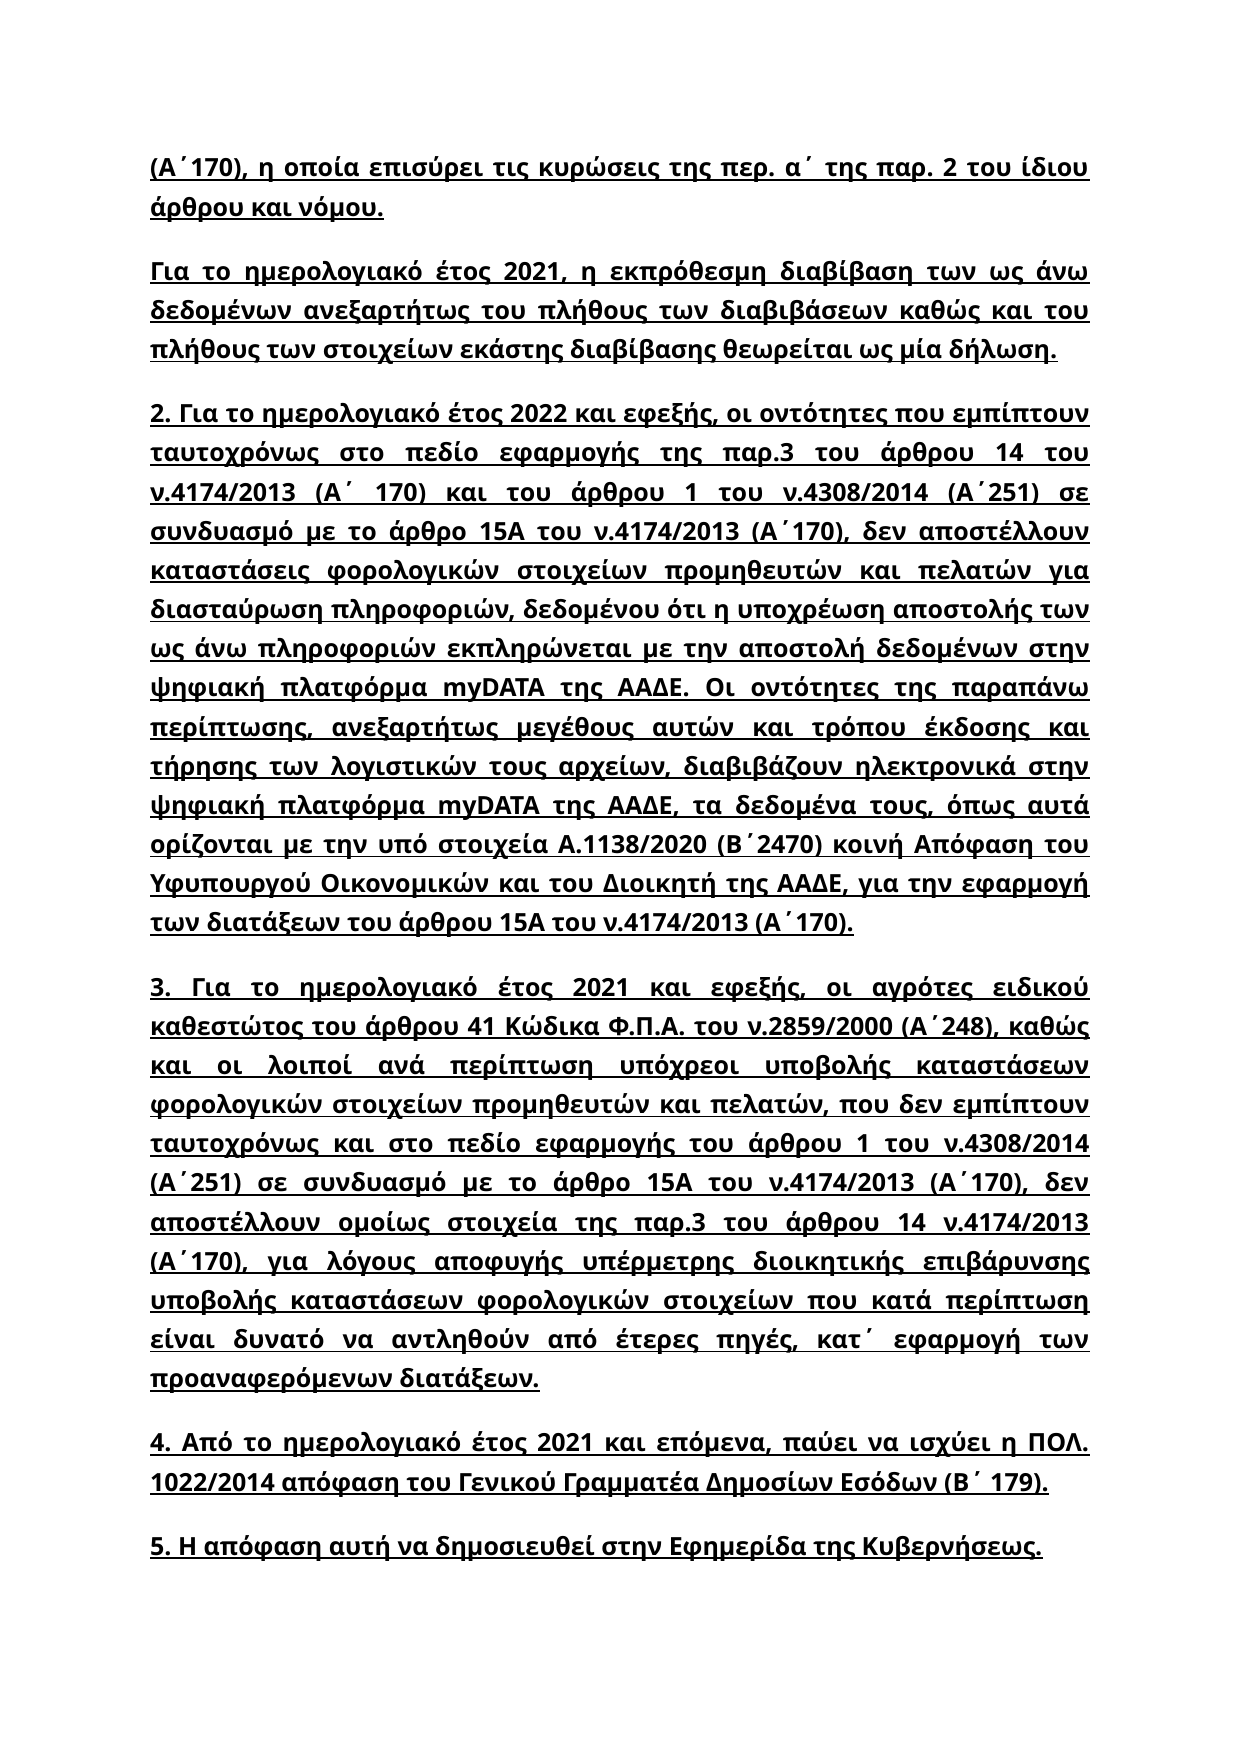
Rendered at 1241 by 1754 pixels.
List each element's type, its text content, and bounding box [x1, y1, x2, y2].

text προαναφερόμενων διατάξεων. [150, 1352, 1090, 1395]
text άρθρου και νόμου. [150, 181, 1090, 223]
text υποβολής καταστάσεων φορολογικών στοιχείων που κατά περίπτωση [150, 1274, 1090, 1311]
text ορίζονται με την υπό στοιχεία Α.1138/2020 (Β΄2470) κοινή Απόφαση του [150, 818, 1090, 856]
text 5. Η απόφαση αυτή να δημοσιευθεί στην Εφημερίδα της Κυβερνήσεως. [150, 1528, 1090, 1562]
text των διατάξεων του άρθρου 15Α του ν.4174/2013 (Α΄170). [150, 897, 1090, 939]
text περίπτωσης, ανεξαρτήτως μεγέθους αυτών και τρόπου έκδοσης και [150, 701, 1090, 738]
text ταυτοχρόνως στο πεδίο εφαρμογής της παρ.3 του άρθρου 14 του [150, 427, 1090, 464]
text Για το ημερολογιακό έτος 2021, η εκπρόθεσμη διαβίβαση των ως άνω [150, 253, 1090, 282]
text 4. Από το ημερολογιακό έτος 2021 και επόμενα, παύει να ισχύει η ΠΟΛ. [150, 1425, 1090, 1454]
text ν.4174/2013 (Α΄ 170) και του άρθρου 1 του ν.4308/2014 (Α΄251) σε [150, 466, 1090, 503]
text 1022/2014 απόφαση του Γενικού Γραμματέα Δημοσίων Εσόδων (Β΄ 179). [150, 1456, 1090, 1498]
text φορολογικών στοιχείων προμηθευτών και πελατών, που δεν εμπίπτουν [150, 1078, 1090, 1116]
text καταστάσεις φορολογικών στοιχείων προμηθευτών και πελατών για [150, 544, 1090, 581]
text αποστέλλουν ομοίως στοιχεία της παρ.3 του άρθρου 14 ν.4174/2013 [150, 1196, 1090, 1233]
text ψηφιακή πλατφόρμα myDATA της ΑΑΔΕ, τα δεδομένα τους, όπως αυτά [150, 779, 1090, 816]
text 2. Για το ημερολογιακό έτος 2022 και εφεξής, οι οντότητες που εμπίπτουν [150, 396, 1090, 425]
text συνδυασμό με το άρθρο 15Α του ν.4174/2013 (Α΄170), δεν αποστέλλουν [150, 505, 1090, 542]
text Υφυπουργού Οικονομικών και του Διοικητή της ΑΑΔΕ, για την εφαρμογή [150, 857, 1090, 895]
text ως άνω πληροφοριών εκπληρώνεται με την αποστολή δεδομένων στην [150, 622, 1090, 660]
text (Α΄251) σε συνδυασμό με το άρθρο 15Α του ν.4174/2013 (Α΄170), δεν [150, 1157, 1090, 1194]
text πλήθους των στοιχείων εκάστης διαβίβασης θεωρείται ως μία δήλωση. [150, 323, 1090, 366]
text (Α΄170), για λόγους αποφυγής υπέρμετρης διοικητικής επιβάρυνσης [150, 1235, 1090, 1272]
text τήρησης των λογιστικών τους αρχείων, διαβιβάζουν ηλεκτρονικά στην [150, 740, 1090, 777]
text (Α΄170), η οποία επισύρει τις κυρώσεις της περ. α΄ της παρ. 2 του ίδιου [150, 150, 1090, 179]
text διασταύρωση πληροφοριών, δεδομένου ότι η υποχρέωση αποστολής των [150, 583, 1090, 621]
text καθεστώτος του άρθρου 41 Κώδικα Φ.Π.Α. του ν.2859/2000 (Α΄248), καθώς [150, 1000, 1090, 1037]
text ταυτοχρόνως και στο πεδίο εφαρμογής του άρθρου 1 του ν.4308/2014 [150, 1117, 1090, 1155]
text 3. Για το ημερολογιακό έτος 2021 και εφεξής, οι αγρότες ειδικού [150, 969, 1090, 998]
text είναι δυνατό να αντληθούν από έτερες πηγές, κατ΄ εφαρμογή των [150, 1313, 1090, 1351]
text ψηφιακή πλατφόρμα myDATA της ΑΑΔΕ. Οι οντότητες της παραπάνω [150, 662, 1090, 699]
text και οι λοιποί ανά περίπτωση υπόχρεοι υποβολής καταστάσεων [150, 1039, 1090, 1076]
text δεδομένων ανεξαρτήτως του πλήθους των διαβιβάσεων καθώς και του [150, 284, 1090, 321]
